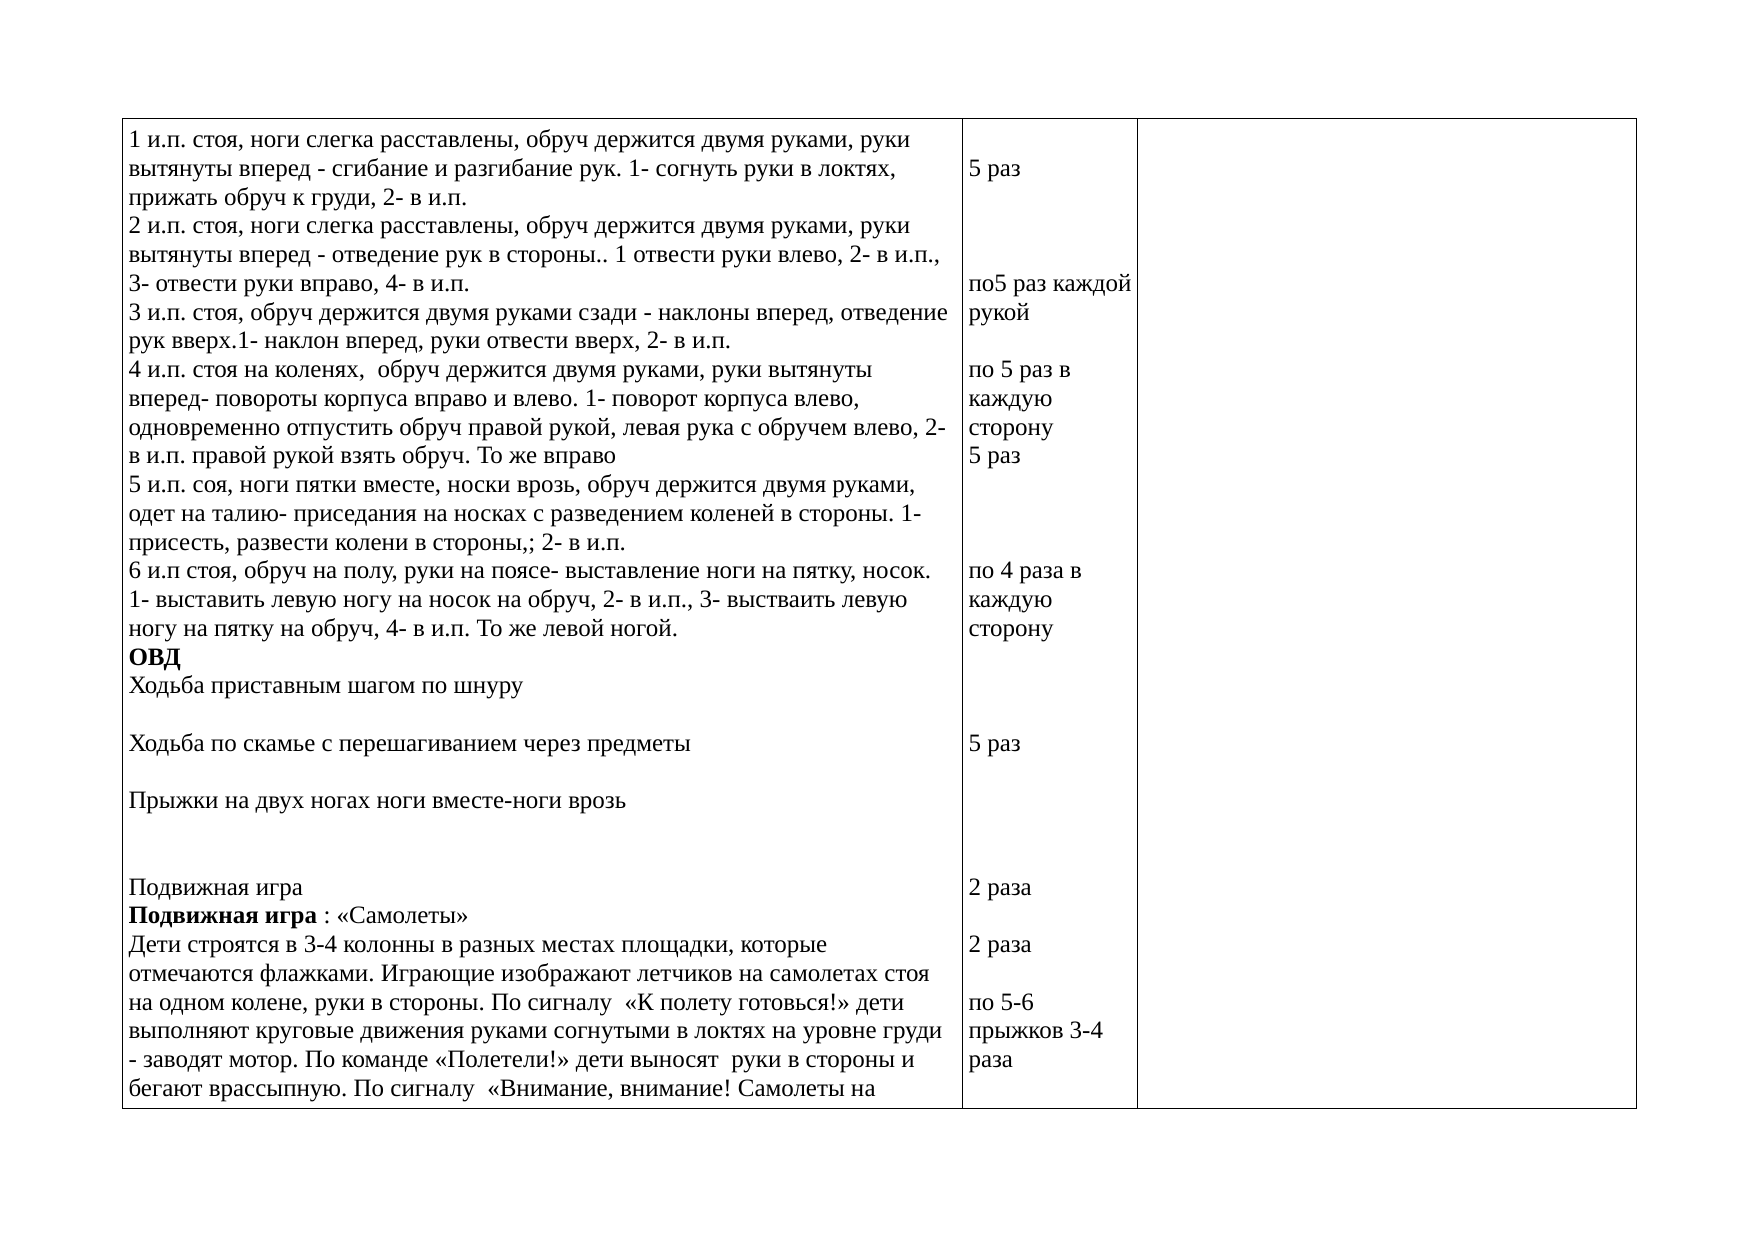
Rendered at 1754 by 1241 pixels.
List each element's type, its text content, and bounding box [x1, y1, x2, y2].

table_cell 1 и.п. стоя, ноги слегка расставлены, обруч держится двумя руками, руки вытянуты вперед - сгибание и разгибание рук. 1- согнуть руки в локтях, прижать обруч к груди, 2- в и.п. 2 и.п. стоя, ноги слегка расставлены, обруч держится двумя руками, руки вытянуты вперед - отведение рук в стороны.. 1 отвести руки влево, 2- в и.п., 3- отвести руки вправо, 4- в и.п. 3 и.п. стоя, обруч держится двумя руками сзади - наклоны вперед, отведение рук вверх.1- наклон вперед, руки отвести вверх, 2- в и.п. 4 и.п. стоя на коленях, обруч держится двумя руками, руки вытянуты вперед- повороты корпуса вправо и влево. 1- поворот корпуса влево, одновременно отпустить обруч правой рукой, левая рука с обручем влево, 2- в и.п. правой рукой взять обруч. То же вправо 5 и.п. соя, ноги пятки вместе, носки врозь, обруч держится двумя руками, одет на талию- приседания на носках с разведением коленей в стороны. 1- присесть, развести колени в стороны,; 2- в и.п. 6 и.п стоя, обруч на полу, руки на поясе- выставление ноги на пятку, носок. 1- выставить левую ногу на носок на обруч, 2- в и.п., 3- выстваить левую ногу на пятку на обруч, 4- в и.п. То же левой ногой. ОВД Ходьба приставным шагом по шнуру Ходьба по скамье с перешагиванием через предметы Прыжки на двух ногах ноги вместе-ноги врозь Подвижная игра Подвижная игра : «Самолеты» Дети строятся в 3-4 колонны в разных местах площадки, которые отмечаются флажками. Играющие изображают летчиков на самолетах стоя на одном колене, руки в стороны. По сигналу «К полету готовься!» дети выполняют круговые движения руками согнутыми в локтях на уровне груди - заводят мотор. По команде «Полетели!» дети выносят руки в стороны и бегают врассыпную. По сигналу «Внимание, внимание! Самолеты на [123, 119, 962, 1108]
table_cell [1138, 119, 1636, 1108]
table_cell 5 раз по5 раз каждой рукой по 5 раз в каждую сторону 5 раз по 4 раза в каждую сторону 5 раз 2 раза 2 раза по 5-6 прыжков 3-4 раза [963, 119, 1137, 1108]
